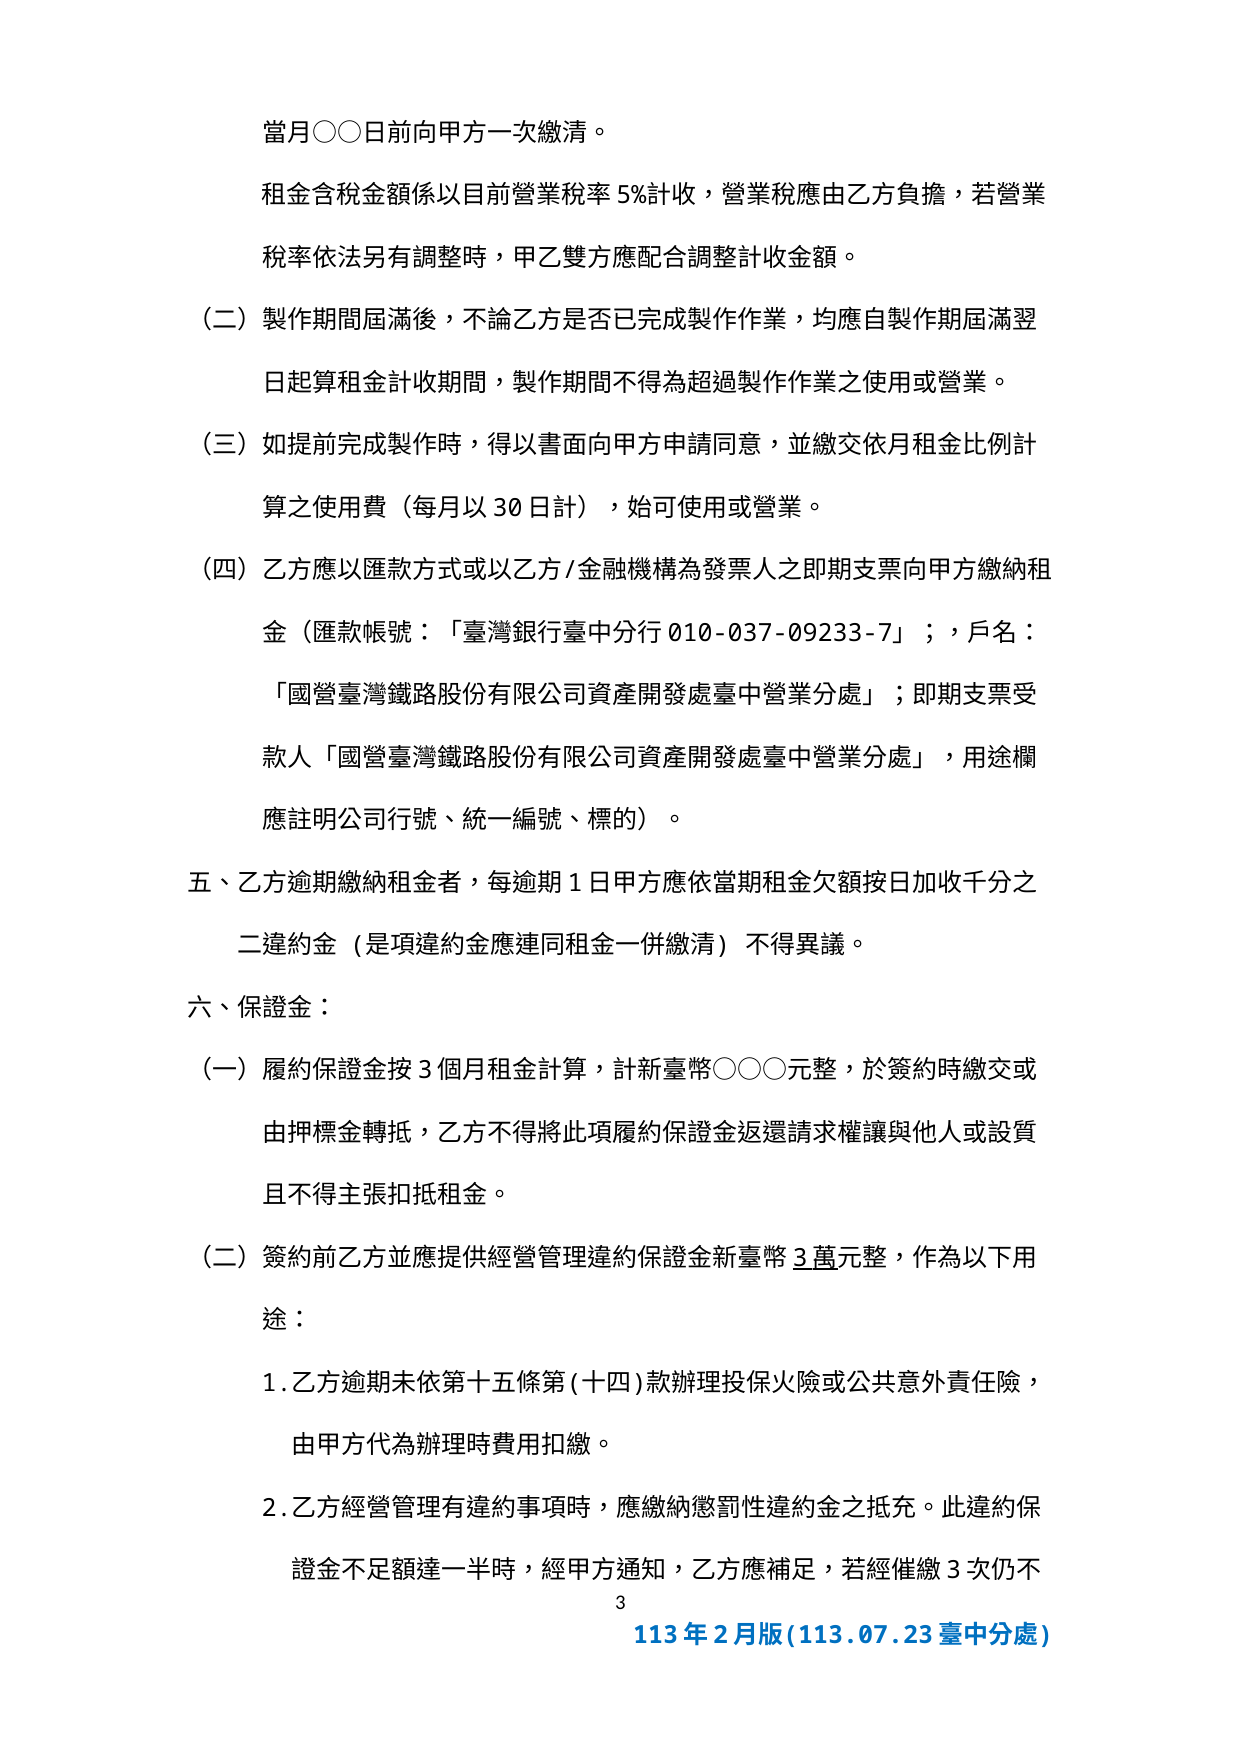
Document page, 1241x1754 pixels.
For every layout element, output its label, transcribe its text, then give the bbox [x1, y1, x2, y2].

text （三）如提前完成製作時，得以書面向甲方申請同意，並繳交依月租金比例計算之使用費（每月以30日計），始可使用或營業。 [187, 401, 1053, 526]
text 五、乙方逾期繳納租金者，每逾期1日甲方應依當期租金欠額按日加收千分之二違約金 (是項違約金應連同租金一併繳清) 不得異議。 [187, 839, 1053, 964]
text （二）簽約前乙方並應提供經營管理違約保證金新臺幣3萬元整，作為以下用途： [187, 1214, 1053, 1339]
text 1.乙方逾期未依第十五條第(十四)款辦理投保火險或公共意外責任險，由甲方代為辦理時費用扣繳。 [261, 1339, 1053, 1464]
text 2.乙方經營管理有違約事項時，應繳納懲罰性違約金之抵充。此違約保證金不足額達一半時，經甲方通知，乙方應補足，若經催繳3次仍不 [261, 1464, 1053, 1589]
text 六、保證金： [187, 964, 1053, 1026]
text （一）履約保證金按3個月租金計算，計新臺幣○○○元整，於簽約時繳交或由押標金轉抵，乙方不得將此項履約保證金返還請求權讓與他人或設質且不得主張扣抵租金。 [187, 1026, 1053, 1214]
text （二）製作期間屆滿後，不論乙方是否已完成製作作業，均應自製作期屆滿翌日起算租金計收期間，製作期間不得為超過製作作業之使用或營業。 [187, 276, 1053, 401]
text （四）乙方應以匯款方式或以乙方/金融機構為發票人之即期支票向甲方繳納租金（匯款帳號：「臺灣銀行臺中分行010-037-09233-7」；，戶名：「國營臺灣鐵路股份有限公司資產開發處臺中營業分處」；即期支票受款人「國營臺灣鐵路股份有限公司資產開發處臺中營業分處」，用途欄應註明公司行號、統一編號、標的）。 [187, 526, 1053, 839]
text 租金含稅金額係以目前營業稅率5%計收，營業稅應由乙方負擔，若營業稅率依法另有調整時，甲乙雙方應配合調整計收金額。 [261, 151, 1053, 276]
text 當月○○日前向甲方一次繳清。 [187, 89, 1053, 151]
